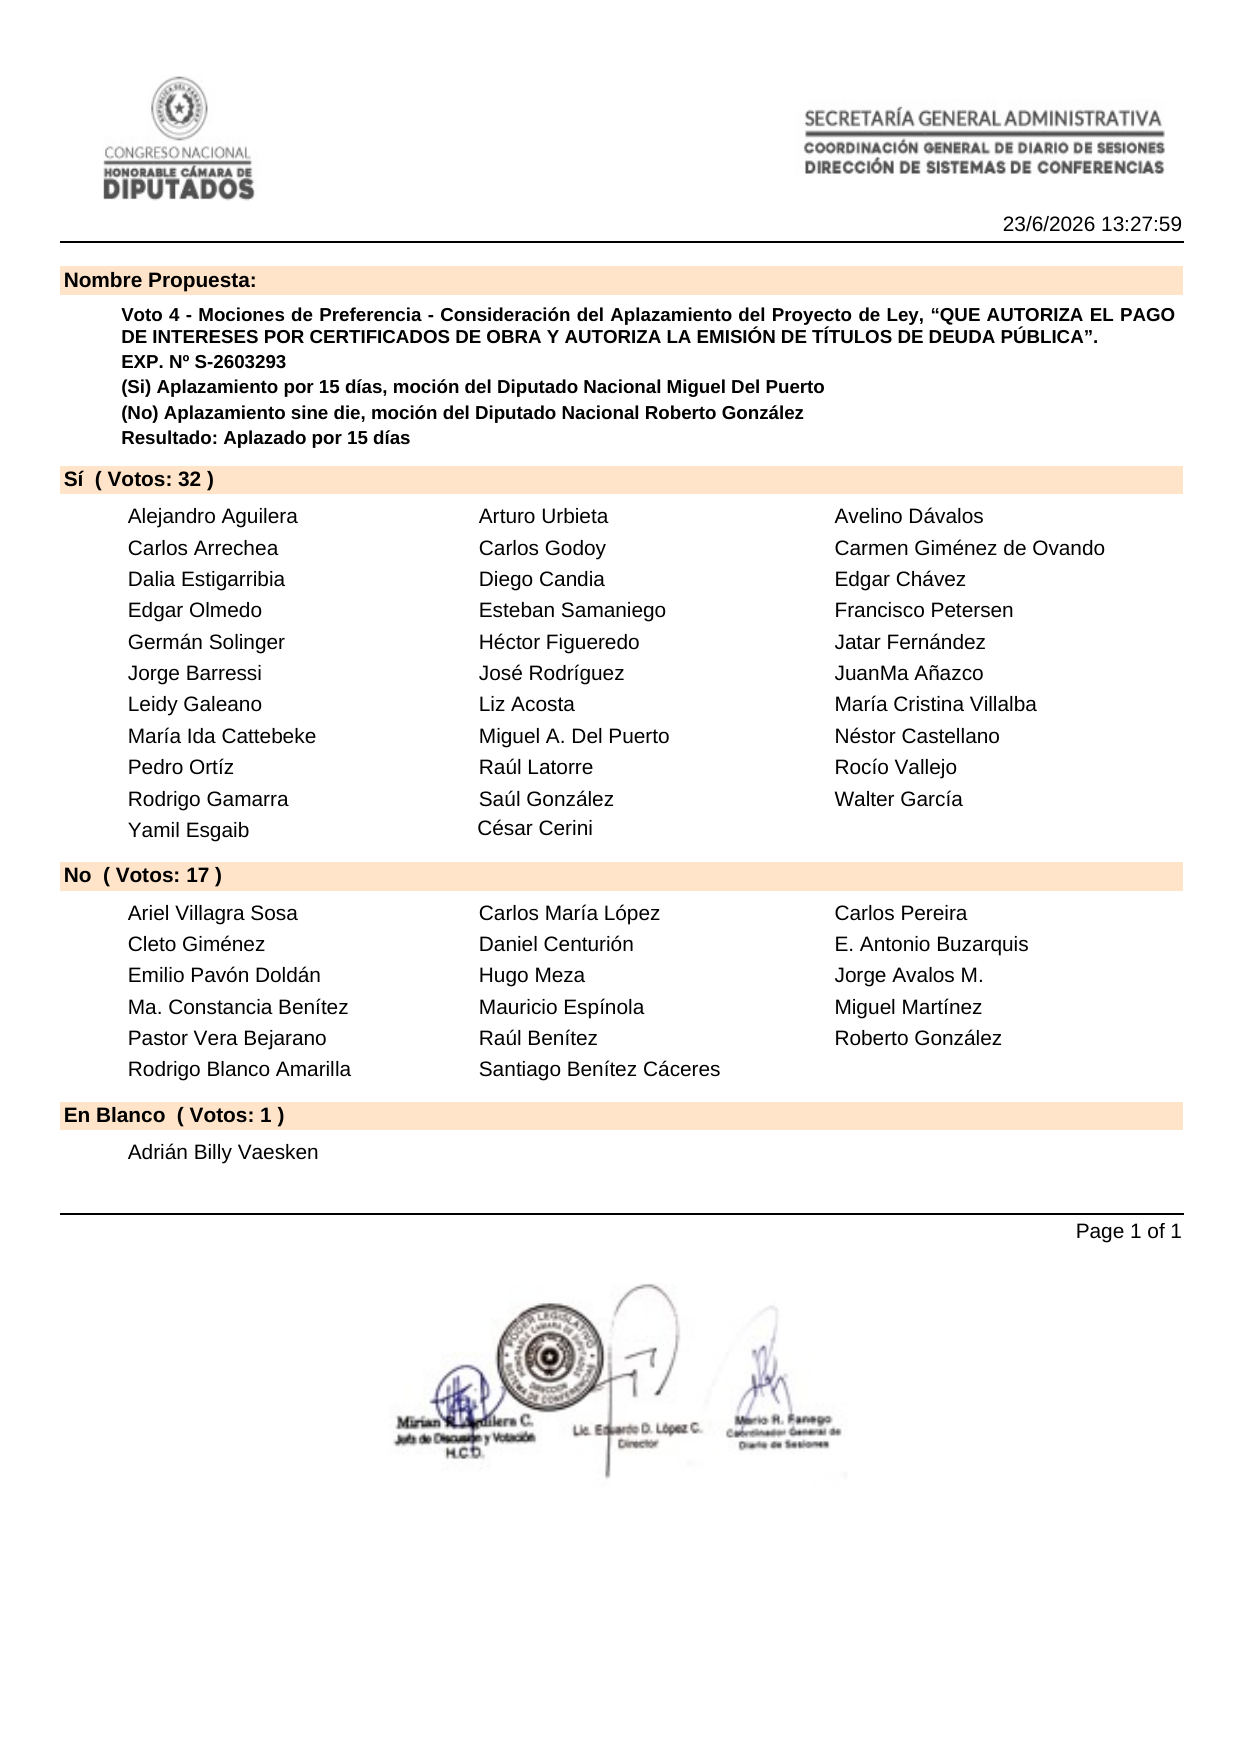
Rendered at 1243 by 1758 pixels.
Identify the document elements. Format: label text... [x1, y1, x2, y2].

table_cell Raúl Latorre [476, 754, 815, 782]
table_cell Jorge Avalos M. [831, 962, 1168, 991]
table_cell [125, 1167, 462, 1184]
table_cell Roberto González [831, 1025, 1168, 1053]
table_cell Hugo Meza [476, 962, 815, 991]
table_cell [125, 845, 462, 862]
table_cell Rodrigo Blanco Amarilla [125, 1056, 462, 1084]
table_cell [1184, 691, 1189, 720]
table_cell [1184, 466, 1189, 494]
table_cell Santiago Benítez Cáceres [476, 1056, 815, 1084]
table_cell [1184, 503, 1189, 532]
table_cell [1184, 785, 1189, 814]
table_cell [1184, 266, 1189, 295]
table_cell [1184, 862, 1189, 891]
table_cell [1184, 1130, 1189, 1139]
table_cell Raúl Benítez [476, 1025, 815, 1053]
table_cell Edgar Olmedo [125, 597, 462, 626]
table_header [60, 207, 649, 241]
table_cell [462, 899, 476, 1102]
table_cell [1178, 301, 1189, 466]
table_cell [125, 1184, 462, 1213]
table_cell César Cerini [476, 814, 815, 862]
table_cell [1184, 723, 1189, 751]
table_cell [1184, 754, 1189, 782]
table_cell Diego Candia [476, 566, 815, 594]
table_cell [1184, 993, 1189, 1022]
table_cell Carlos Godoy [476, 534, 815, 563]
table_cell [60, 1217, 827, 1252]
table_cell [476, 1184, 815, 1213]
table_cell [1184, 891, 1189, 899]
table_cell [831, 814, 1168, 862]
table_cell José Rodríguez [476, 660, 815, 688]
table_cell Daniel Centurión [476, 931, 815, 959]
table_cell Cleto Giménez [125, 931, 462, 959]
table_cell [1184, 1217, 1189, 1252]
table_cell [1184, 817, 1189, 845]
table_cell [1184, 629, 1189, 657]
table_cell [815, 899, 831, 1102]
table_cell Emilio Pavón Doldán [125, 962, 462, 991]
table_cell Carlos María López [476, 899, 815, 928]
table_cell Néstor Castellano [831, 723, 1168, 751]
table_cell Rocío Vallejo [831, 754, 1168, 782]
table_cell Voto 4 - Mociones de Preferencia - Consideración del Aplazamiento del Proyecto de Ley, “QUE AUTORIZA EL PAGO DE INTERESES POR CERTIFICADOS DE OBRA Y AUTORIZA LA EMISIÓN DE TÍTULOS DE DEUDA PÚBLICA”. EXP. Nº S-2603293 (Si) Aplazamiento por 15 días, moción del Diputado Nacional Miguel Del Puerto (No) Aplazamiento sine die, moción del Diputado Nacional Roberto González Resultado: Aplazado por 15 días [118, 301, 1178, 449]
table_cell [1168, 503, 1183, 862]
table_cell [60, 295, 1183, 301]
table_cell [118, 449, 1178, 466]
table_cell Saúl González [476, 785, 815, 814]
table_cell [462, 1184, 476, 1213]
table_cell [1184, 931, 1189, 959]
table_cell [1184, 660, 1189, 688]
table_cell [1184, 899, 1189, 928]
table_cell Héctor Figueredo [476, 629, 815, 657]
table_cell [476, 1085, 815, 1102]
table_cell [1184, 1025, 1189, 1053]
table_cell [1184, 597, 1189, 626]
table_cell Dalia Estigarribia [125, 566, 462, 594]
table_cell [1184, 245, 1189, 266]
table_cell [1184, 845, 1189, 862]
table_cell [1184, 1085, 1189, 1102]
table_cell [1184, 1139, 1189, 1167]
table_cell [1184, 1102, 1189, 1130]
table_cell Jorge Barressi [125, 660, 462, 688]
table_cell Alejandro Aguilera [125, 503, 462, 532]
table_cell [1184, 566, 1189, 594]
table_cell Walter García [831, 785, 1168, 814]
table_cell [831, 1053, 1168, 1102]
table_cell E. Antonio Buzarquis [831, 931, 1168, 959]
table_cell En Blanco ( Votos: 1 ) [60, 1102, 1183, 1130]
table_cell [60, 1130, 1183, 1139]
table_header 23/6/2026 13:27:59 [649, 207, 1183, 241]
table_cell [1168, 899, 1183, 1102]
table_cell Pedro Ortíz [125, 754, 462, 782]
table_cell [1184, 962, 1189, 991]
table_cell [1184, 1167, 1189, 1184]
table_cell [60, 891, 1183, 899]
table_cell Pastor Vera Bejarano [125, 1025, 462, 1053]
table_cell JuanMa Añazco [831, 660, 1168, 688]
table_cell Carlos Arrechea [125, 534, 462, 563]
table_cell [815, 503, 831, 862]
table_header [1184, 207, 1189, 241]
table_cell Rodrigo Gamarra [125, 785, 462, 814]
table_cell [815, 1184, 831, 1213]
table_cell [1168, 1184, 1183, 1213]
table_cell María Ida Cattebeke [125, 723, 462, 751]
table_cell Liz Acosta [476, 691, 815, 720]
table_cell [1184, 1056, 1189, 1084]
table_cell Esteban Samaniego [476, 597, 815, 626]
table_cell María Cristina Villalba [831, 691, 1168, 720]
table_cell Yamil Esgaib [125, 817, 462, 845]
table_cell [1184, 534, 1189, 563]
table_cell Avelino Dávalos [831, 503, 1168, 532]
table_cell [831, 1184, 1168, 1213]
table_cell Leidy Galeano [125, 691, 462, 720]
table_cell [60, 1139, 124, 1213]
table_cell [60, 503, 124, 862]
table_cell Adrián Billy Vaesken [125, 1139, 462, 1167]
table_cell Nombre Propuesta: [60, 266, 1183, 295]
table_cell [60, 899, 124, 1102]
table_cell Arturo Urbieta [476, 503, 815, 532]
table_cell Carmen Giménez de Ovando [831, 534, 1168, 563]
table_cell No ( Votos: 17 ) [60, 862, 1183, 891]
table_cell Germán Solinger [125, 629, 462, 657]
table_cell [60, 495, 1183, 503]
table_cell [1184, 1184, 1189, 1213]
table_cell [462, 1139, 1183, 1184]
table_cell Miguel A. Del Puerto [476, 723, 815, 751]
table_cell Francisco Petersen [831, 597, 1168, 626]
table_cell [60, 301, 118, 466]
table_cell Ariel Villagra Sosa [125, 899, 462, 928]
table_cell [1184, 495, 1189, 503]
table_cell Jatar Fernández [831, 629, 1168, 657]
table_cell Carlos Pereira [831, 899, 1168, 928]
table_cell Edgar Chávez [831, 566, 1168, 594]
table_cell Mauricio Espínola [476, 993, 815, 1022]
table_cell Ma. Constancia Benítez [125, 993, 462, 1022]
table_cell Page 1 of 1 [827, 1217, 1183, 1252]
table_cell Sí ( Votos: 32 ) [60, 466, 1183, 494]
table_cell [60, 245, 1183, 266]
table_cell [125, 1085, 462, 1102]
table_cell Miguel Martínez [831, 993, 1168, 1022]
table_cell [462, 503, 476, 862]
